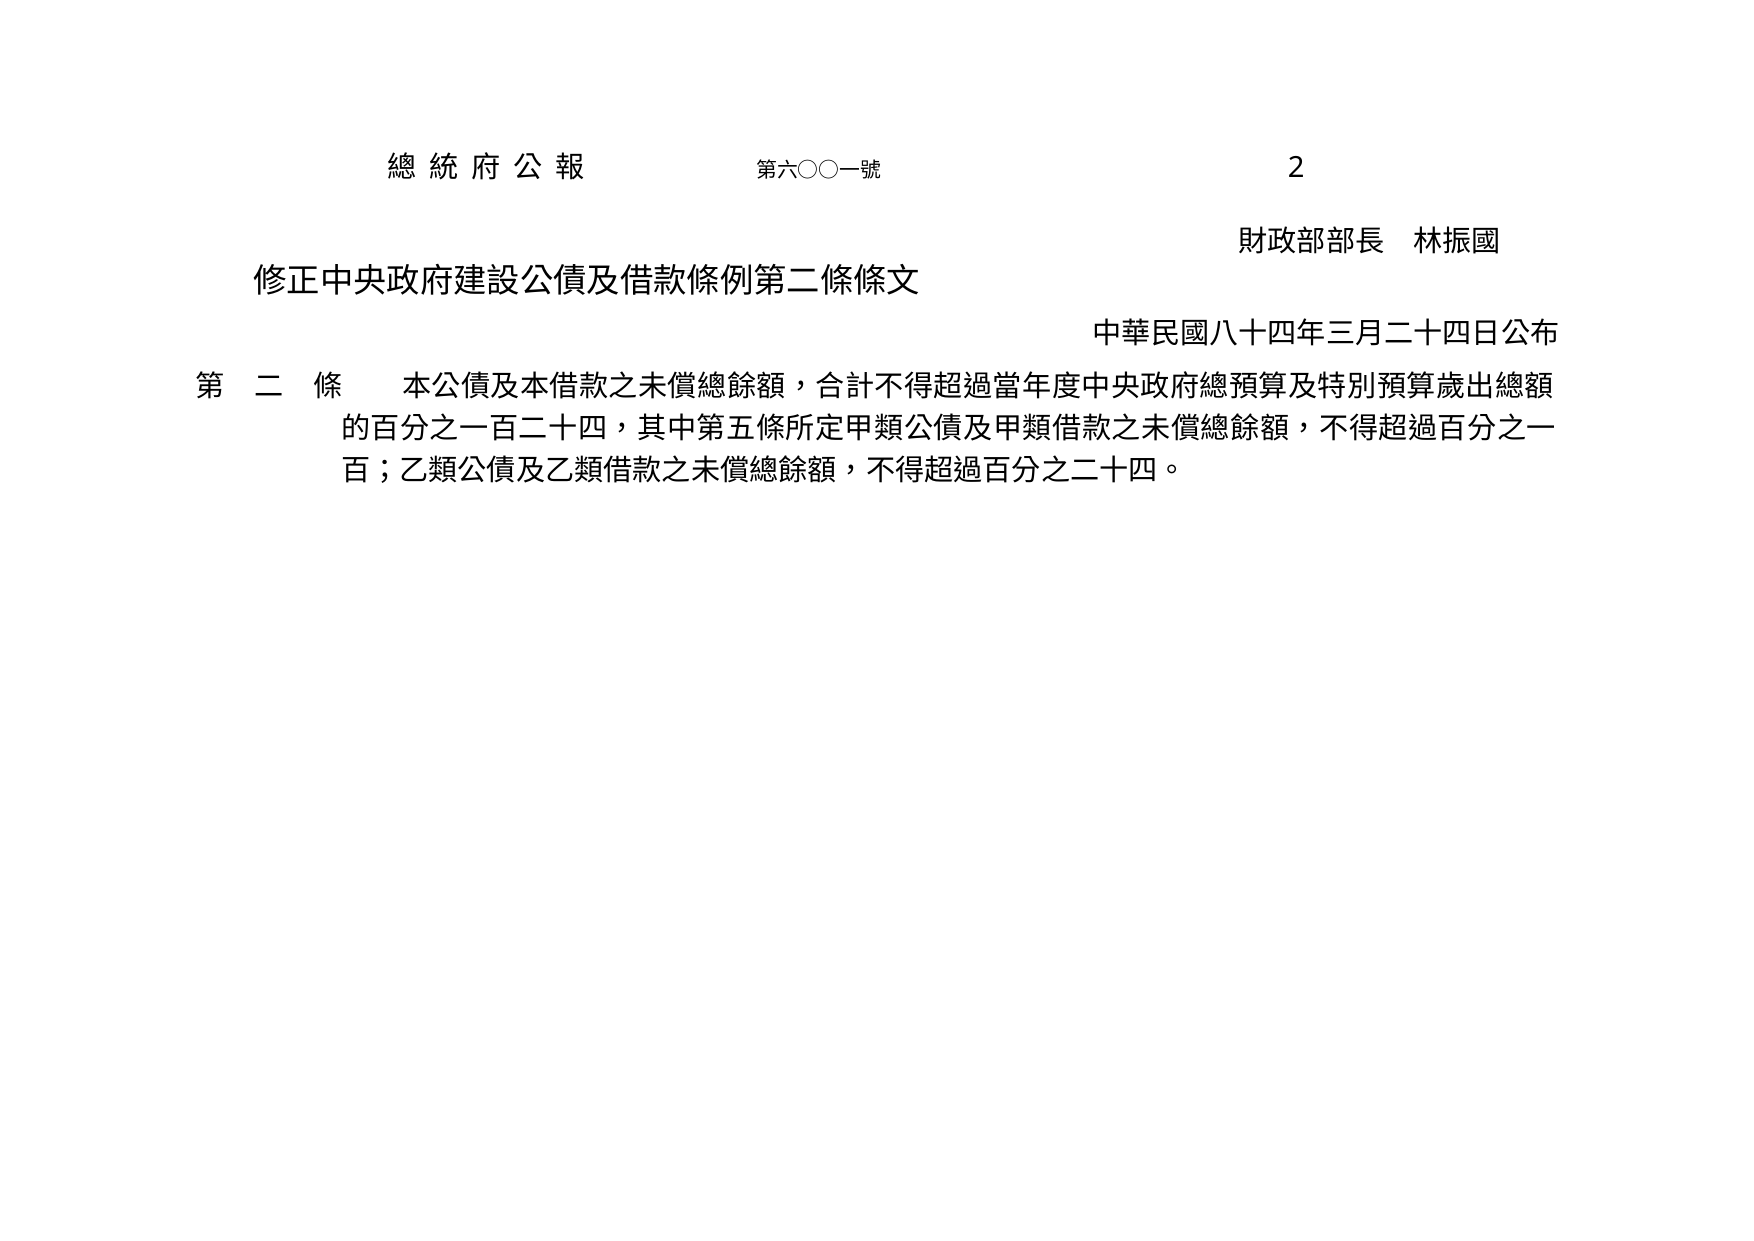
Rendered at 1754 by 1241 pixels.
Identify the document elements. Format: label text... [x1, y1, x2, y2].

text 修正中央政府建設公債及借款條例第二條條文 [253, 259, 1559, 301]
text 中華民國八十四年三月二十四日公布 [195, 313, 1559, 351]
text 第 二 條 本公債及本借款之未償總餘額，合計不得超過當年度中央政府總預算及特別預算歲出總額的百分之一百二十四，其中第五條所定甲類公債及甲類借款之未償總餘額，不得超過百分之一百；乙類公債及乙類借款之未償總餘額，不得超過百分之二十四。 [195, 363, 1559, 488]
text 財政部部長 林振國 [195, 222, 1501, 259]
